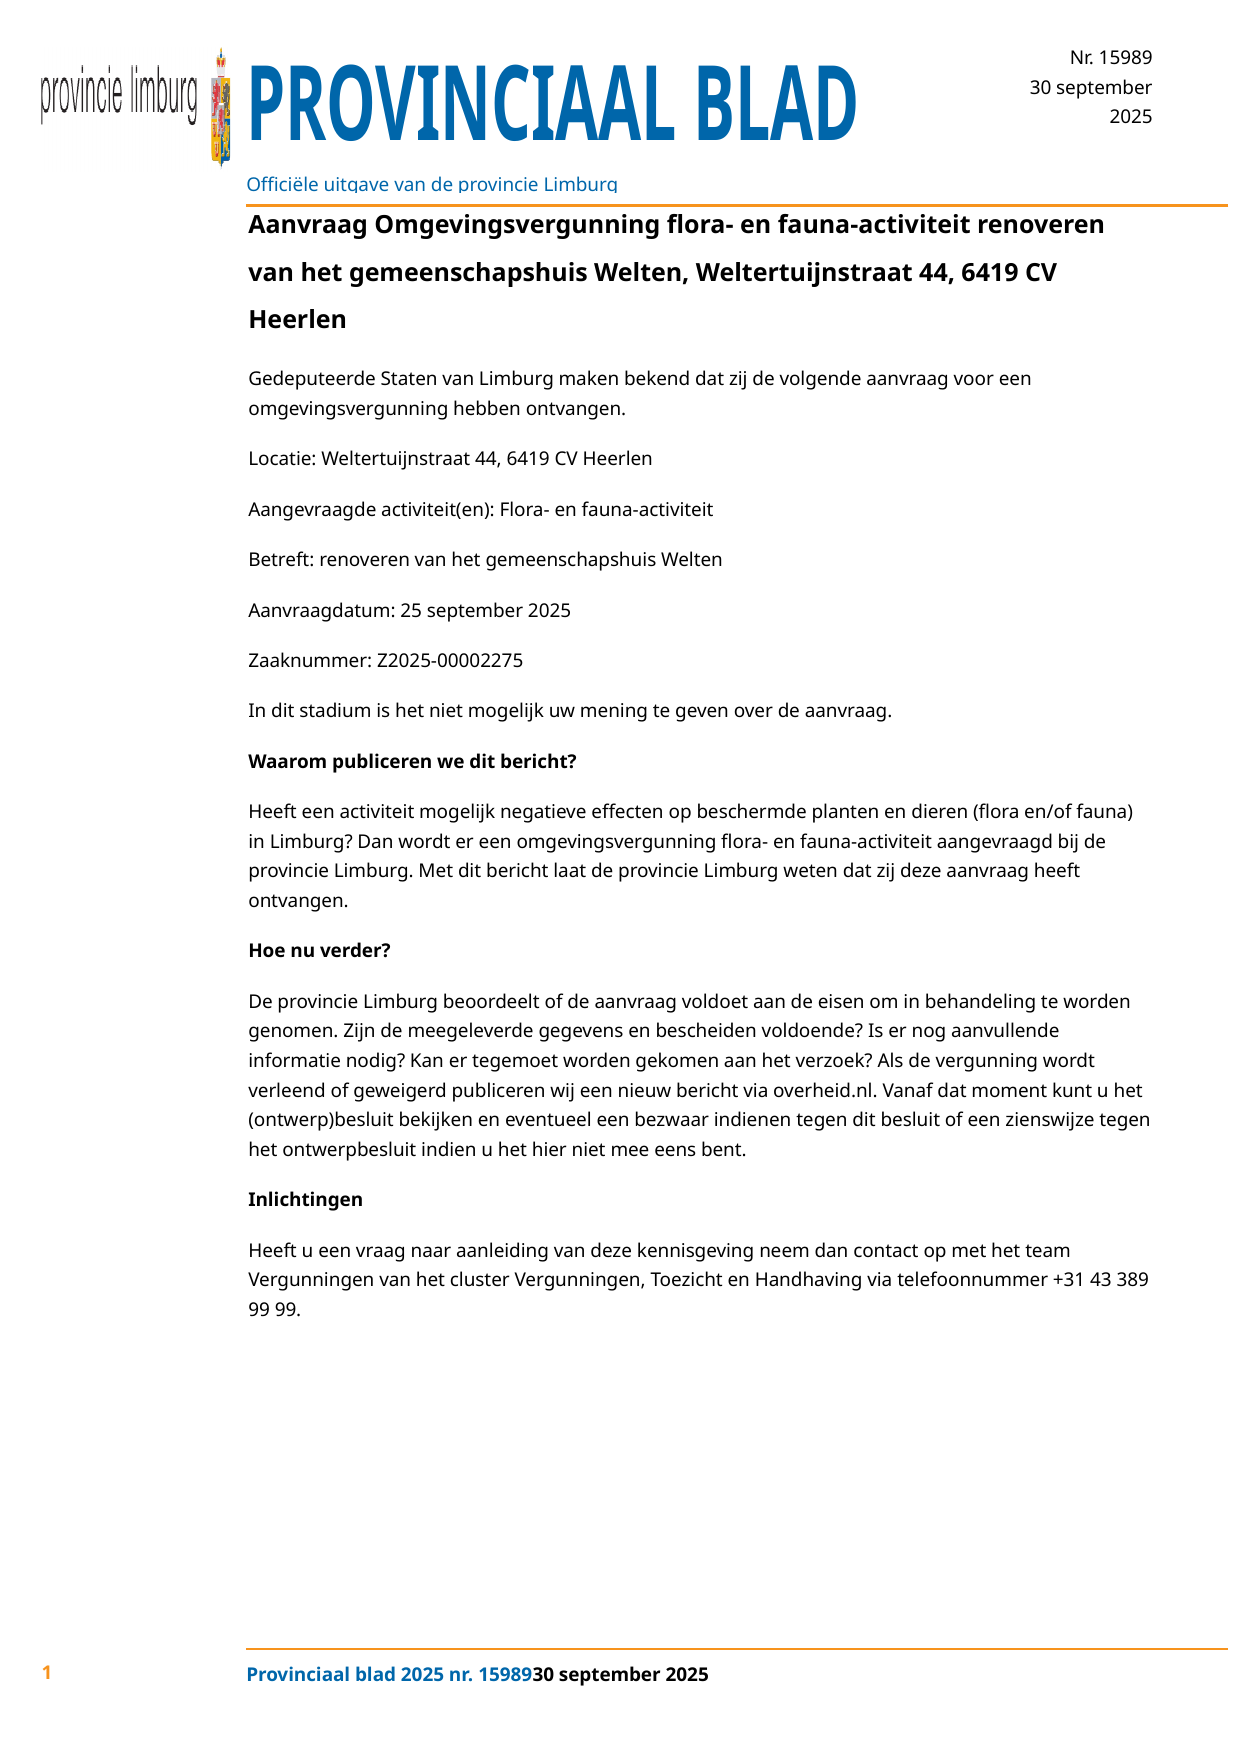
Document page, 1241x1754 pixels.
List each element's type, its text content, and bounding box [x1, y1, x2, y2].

text Betreft: renoveren van het gemeenschapshuis Welten [248, 546, 1152, 572]
text Aanvraagdatum: 25 september 2025 [248, 597, 1152, 622]
text Waarom publiceren we dit bericht? [248, 748, 1152, 774]
text Aangevraagde activiteit(en): Flora- en fauna-activiteit [248, 496, 1152, 522]
text Zaaknummer: Z2025-00002275 [248, 647, 1152, 673]
text De provincie Limburg beoordeelt of de aanvraag voldoet aan de eisen om in behandeling te worden genomen. Zijn de meegeleverde gegevens en bescheiden voldoende? Is er nog aanvullende informatie nodig? Kan er tegemoet worden gekomen aan het verzoek? Als de vergunning wordt verleend of geweigerd publiceren wij een nieuw bericht via overheid.nl. Vanaf dat moment kunt u het (ontwerp)besluit bekijken en eventueel een bezwaar indienen tegen dit besluit of een zienswijze tegen het ontwerpbesluit indien u het hier niet mee eens bent. [248, 988, 1152, 1162]
text Heeft u een vraag naar aanleiding van deze kennisgeving neem dan contact op met het team Vergunningen van het cluster Vergunningen, Toezicht en Handhaving via telefoonnummer +31 43 389 99 99. [248, 1237, 1152, 1322]
text Locatie: Weltertuijnstraat 44, 6419 CV Heerlen [248, 446, 1152, 471]
text In dit stadium is het niet mogelijk uw mening te geven over de aanvraag. [248, 698, 1152, 723]
text Hoe nu verder? [248, 938, 1152, 963]
text Aanvraag Omgevingsvergunning flora- en fauna-activiteit renoveren van het gemeenschapshuis Welten, Weltertuijnstraat 44, 6419 CV Heerlen [248, 207, 1152, 336]
text Heeft een activiteit mogelijk negatieve effecten op beschermde planten en dieren (flora en/of fauna) in Limburg? Dan wordt er een omgevingsvergunning flora- en fauna-activiteit aangevraagd bij de provincie Limburg. Met dit bericht laat de provincie Limburg weten dat zij deze aanvraag heeft ontvangen. [248, 798, 1152, 913]
text Inlichtingen [248, 1186, 1152, 1212]
picture [41, 47, 231, 172]
text Gedeputeerde Staten van Limburg maken bekend dat zij de volgende aanvraag voor een omgevingsvergunning hebben ontvangen. [248, 366, 1152, 421]
